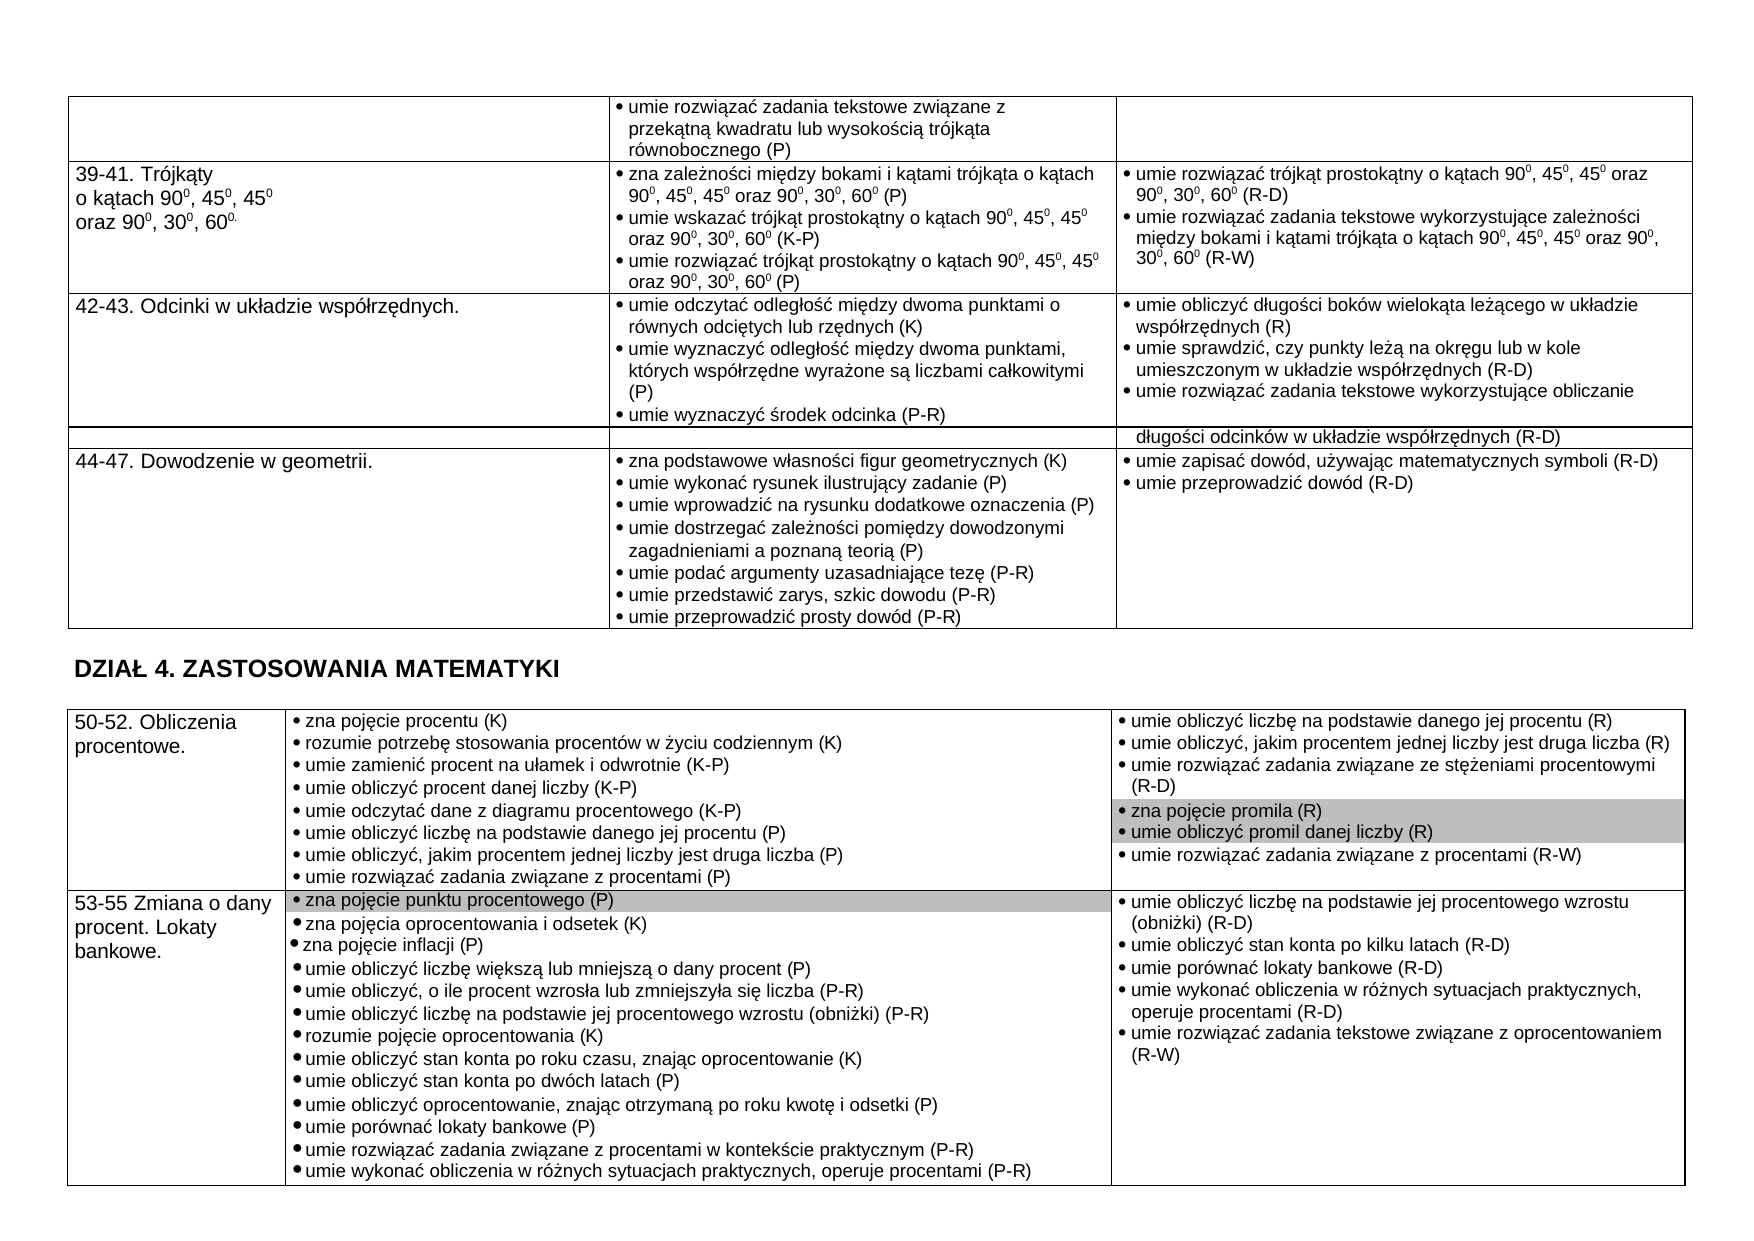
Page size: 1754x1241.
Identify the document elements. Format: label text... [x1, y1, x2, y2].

table_cell 53-55 Zmiana o dany procent. Lokaty bankowe. [68, 891, 285, 1185]
table_cell [1117, 97, 1692, 161]
table_cell zna pojęcie punktu procentowego (P) [286, 891, 1111, 912]
table_cell zna podstawowe własności figur geometrycznych (K) umie wykonać rysunek ilustrujący zadanie (P) umie wprowadzić na rysunku dodatkowe oznaczenia (P) umie dostrzegać zależności pomiędzy dowodzonymi zagadnieniami a poznaną teorią (P) umie podać argumenty uzasadniające tezę (P-R) umie przedstawić zarys, szkic dowodu (P-R) umie przeprowadzić prosty dowód (P-R) [610, 449, 1116, 628]
table_cell umie obliczyć liczbę na podstawie jej procentowego wzrostu (obniżki) (R-D) umie obliczyć stan konta po kilku latach (R-D) umie porównać lokaty bankowe (R-D) umie wykonać obliczenia w różnych sytuacjach praktycznych, operuje procentami (R-D) umie rozwiązać zadania tekstowe związane z oprocentowaniem (R-W) [1112, 891, 1684, 1185]
table_cell umie rozwiązać zadania związane z procentami (R-W) [1112, 843, 1684, 890]
table_cell [69, 97, 609, 161]
table_cell umie zapisać dowód, używając matematycznych symboli (R-D) umie przeprowadzić dowód (R-D) [1117, 449, 1692, 628]
table_header długości odcinków w układzie współrzędnych (R-D) [1117, 428, 1692, 448]
table_header [610, 428, 1116, 448]
table_cell zna pojęcie promila (R) umie obliczyć promil danej liczby (R) [1112, 799, 1684, 843]
table_header umie obliczyć liczbę na podstawie danego jej procentu (R) umie obliczyć, jakim procentem jednej liczby jest druga liczba (R) umie rozwiązać zadania związane ze stężeniami procentowymi (R-D) [1112, 710, 1684, 799]
table_cell umie rozwiązać trójkąt prostokątny o kątach 900, 450, 450 oraz 900, 300, 600 (R-D) umie rozwiązać zadania tekstowe wykorzystujące zależności między bokami i kątami trójkąta o kątach 900, 450, 450 oraz 900, 300, 600 (R-W) [1117, 162, 1692, 293]
table_cell zna wzór na obliczanie długości przekątnej kwadratu (K) zna wzór na obliczanie wysokości trójkąta równobocznego (K) zna wzór na obliczanie pola trójkąta równobocznego (P) umie wyprowadzić wzór na obliczanie długości przekątnej kwadratu (P) umie obliczyć długość przekątnej kwadratu, znając długość jego boku (K-P) umie obliczyć wysokość lub pole trójkąta równobocznego, znając długość jego boku (P-R) umie obliczyć długość boku lub pole kwadratu, znając długość jego przekątnej (P) umie rozwiązać zadania tekstowe związane z przekątną kwadratu lub wysokością trójkąta równobocznego (P) [610, 97, 1116, 161]
table_header zna pojęcie procentu (K) rozumie potrzebę stosowania procentów w życiu codziennym (K) umie zamienić procent na ułamek i odwrotnie (K-P) umie obliczyć procent danej liczby (K-P) umie odczytać dane z diagramu procentowego (K-P) umie obliczyć liczbę na podstawie danego jej procentu (P) umie obliczyć, jakim procentem jednej liczby jest druga liczba (P) umie rozwiązać zadania związane z procentami (P) [286, 710, 1111, 890]
table_cell 44-47. Dowodzenie w geometrii. [69, 449, 609, 628]
table_cell 42-43. Odcinki w układzie współrzędnych. [69, 294, 609, 426]
table_cell umie odczytać odległość między dwoma punktami o równych odciętych lub rzędnych (K) umie wyznaczyć odległość między dwoma punktami, których współrzędne wyrażone są liczbami całkowitymi (P) umie wyznaczyć środek odcinka (P-R) [610, 294, 1116, 426]
table_header [69, 428, 609, 448]
table_cell 39-41. Trójkąty o kątach 900, 450, 450 oraz 900, 300, 600. [69, 162, 609, 293]
table_cell zna zależności między bokami i kątami trójkąta o kątach 900, 450, 450 oraz 900, 300, 600 (P) umie wskazać trójkąt prostokątny o kątach 900, 450, 450 oraz 900, 300, 600 (K-P) umie rozwiązać trójkąt prostokątny o kątach 900, 450, 450 oraz 900, 300, 600 (P) [610, 162, 1116, 293]
table_header 50-52. Obliczenia procentowe. [68, 710, 285, 890]
text DZIAŁ 4. ZASTOSOWANIA MATEMATYKI [74, 654, 1704, 683]
table_cell zna pojęcia oprocentowania i odsetek (K) zna pojęcie inflacji (P) umie obliczyć liczbę większą lub mniejszą o dany procent (P) umie obliczyć, o ile procent wzrosła lub zmniejszyła się liczba (P-R) umie obliczyć liczbę na podstawie jej procentowego wzrostu (obniżki) (P-R) rozumie pojęcie oprocentowania (K) umie obliczyć stan konta po roku czasu, znając oprocentowanie (K) umie obliczyć stan konta po dwóch latach (P) umie obliczyć oprocentowanie, znając otrzymaną po roku kwotę i odsetki (P) umie porównać lokaty bankowe (P) umie rozwiązać zadania związane z procentami w kontekście praktycznym (P-R) umie wykonać obliczenia w różnych sytuacjach praktycznych, operuje procentami (P-R) [286, 912, 1111, 1185]
table_cell umie obliczyć długości boków wielokąta leżącego w układzie współrzędnych (R) umie sprawdzić, czy punkty leżą na okręgu lub w kole umieszczonym w układzie współrzędnych (R-D) umie rozwiązać zadania tekstowe wykorzystujące obliczanie [1117, 294, 1692, 426]
